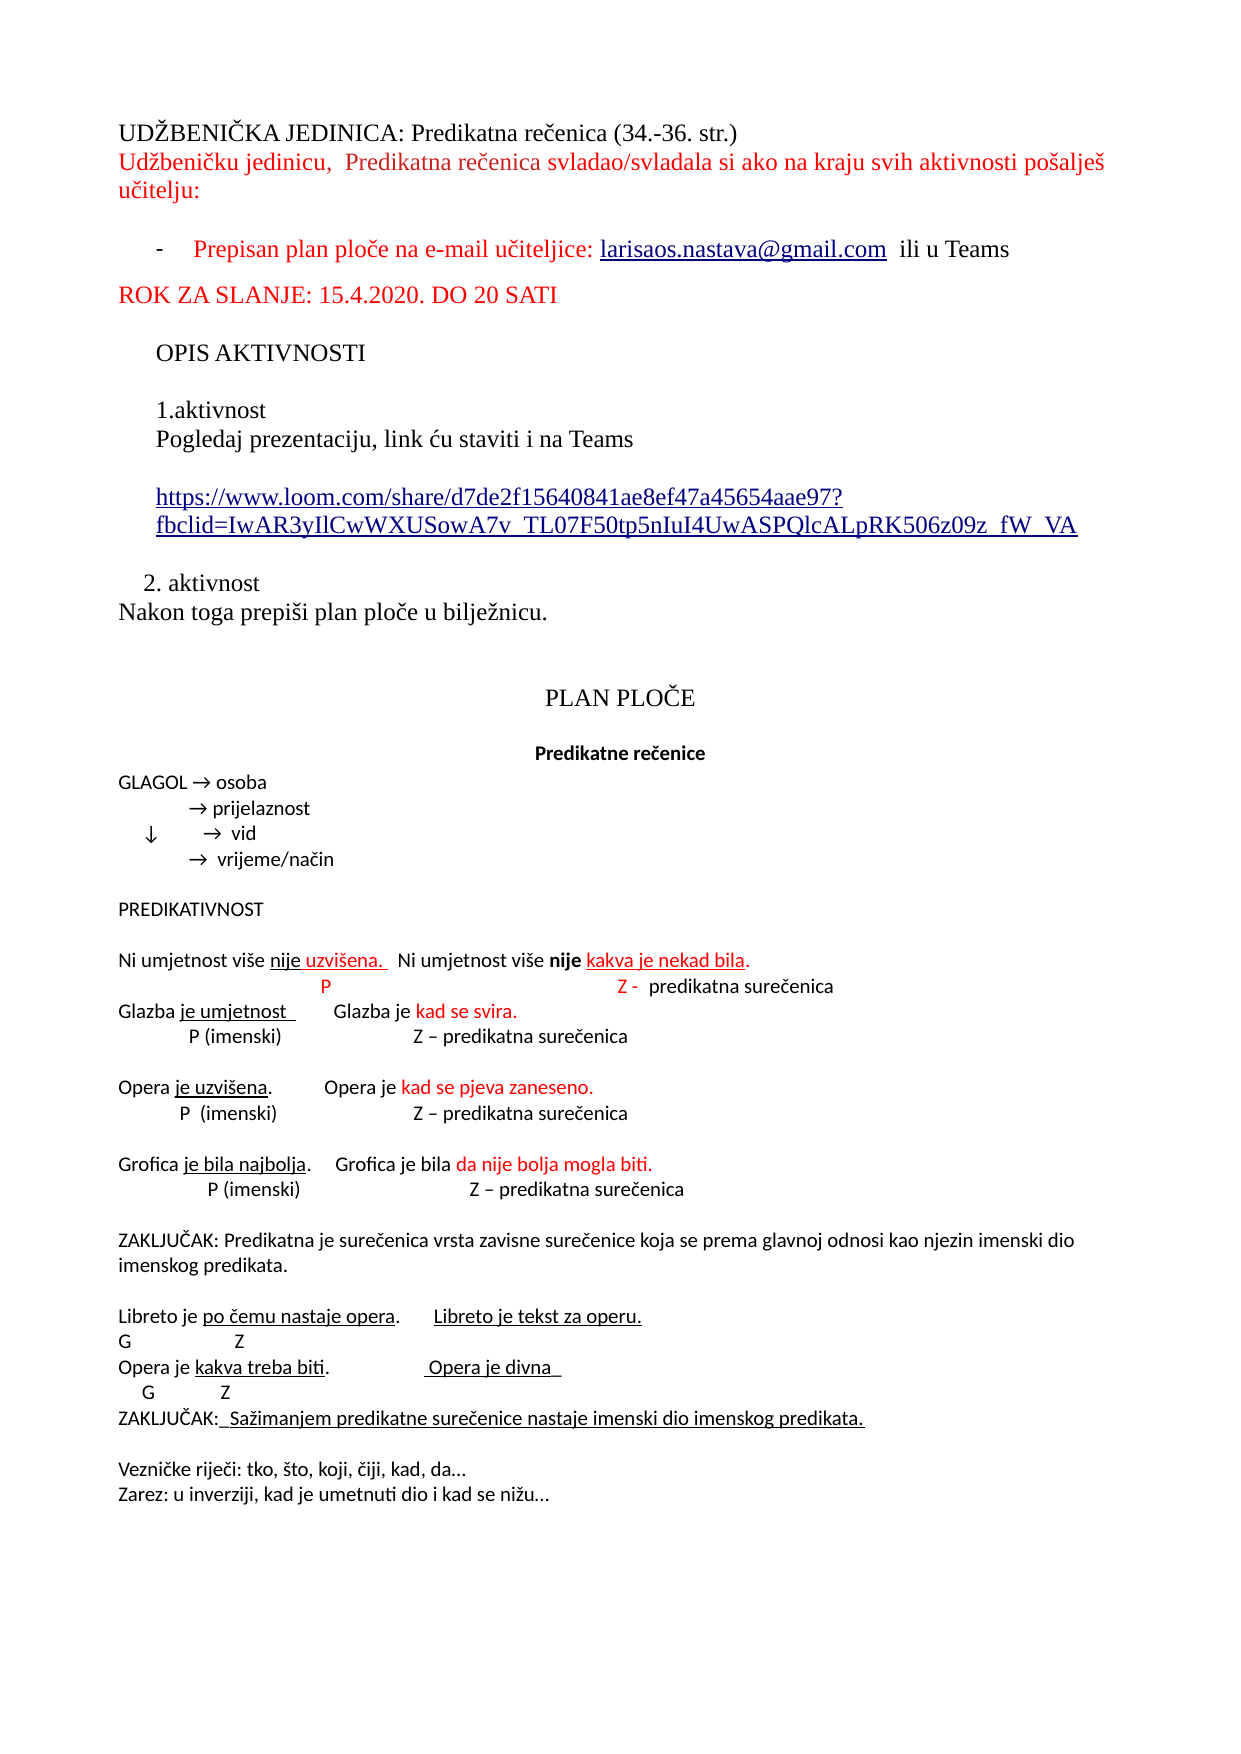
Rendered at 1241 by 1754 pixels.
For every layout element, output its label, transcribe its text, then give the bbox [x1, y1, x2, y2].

text P (imenski) Z – predikatna surečenica [118, 1024, 1122, 1049]
text P (imenski) Z – predikatna surečenica [118, 1100, 1122, 1125]
text OPIS AKTIVNOSTI [156, 338, 1122, 367]
text G Z [118, 1379, 1122, 1405]
text Opera je uzvišena. Opera je kad se pjeva zaneseno. [118, 1074, 1122, 1100]
text P Z - predikatna surečenica [118, 973, 1122, 998]
text PLAN PLOČE [118, 683, 1122, 712]
text https://www.loom.com/share/d7de2f15640841ae8ef47a45654aae97?fbclid=IwAR3yIlCwWXUSowA7v_TL07F50tp5nIuI4UwASPQlcALpRK506z09z_fW_VA [156, 482, 1122, 539]
text Pogledaj prezentaciju, link ću staviti i na Teams [156, 424, 1122, 453]
text P (imenski) Z – predikatna surečenica [118, 1176, 1122, 1202]
text Grofica je bila najbolja. Grofica je bila da nije bolja mogla biti. [118, 1151, 1122, 1176]
text GLAGOL → osoba [118, 769, 1122, 795]
text Zarez: u inverziji, kad je umetnuti dio i kad se nižu… [118, 1481, 1122, 1507]
list Prepisan plan ploče na e-mail učiteljice: larisaos.nastava@gmail.com ili u Teams [156, 233, 1122, 264]
text ZAKLJUČAK:_Sažimanjem predikatne surečenice nastaje imenski dio imenskog predikata. [118, 1405, 1122, 1430]
text G Z [118, 1329, 1122, 1354]
text ↓ → vid [118, 820, 1122, 846]
text PREDIKATIVNOST [118, 897, 1122, 922]
text Libreto je po čemu nastaje opera. Libreto je tekst za operu. [118, 1303, 1122, 1329]
text ROK ZA SLANJE: 15.4.2020. DO 20 SATI [118, 280, 1122, 309]
text Predikatne rečenice [118, 740, 1122, 766]
text → vrijeme/način [118, 846, 1122, 871]
text Ni umjetnost više nije uzvišena. Ni umjetnost više nije kakva je nekad bila. [118, 947, 1122, 973]
text UDŽBENIČKA JEDINICA: Predikatna rečenica (34.-36. str.) [118, 118, 1122, 147]
text 1.aktivnost [156, 395, 1122, 424]
text 2. aktivnost [118, 568, 1122, 597]
text Nakon toga prepiši plan ploče u bilježnicu. [118, 597, 1122, 625]
text Vezničke riječi: tko, što, koji, čiji, kad, da… [118, 1456, 1122, 1481]
text Udžbeničku jedinicu, Predikatna rečenica svladao/svladala si ako na kraju svih aktivnosti pošalješ učitelju: [118, 147, 1122, 204]
text Opera je kakva treba biti. Opera je divna_ [118, 1354, 1122, 1379]
text → prijelaznost [118, 795, 1122, 820]
text Glazba je umjetnost Glazba je kad se svira. [118, 998, 1122, 1024]
text ZAKLJUČAK: Predikatna je surečenica vrsta zavisne surečenice koja se prema glavnoj odnosi kao njezin imenski dio imenskog predikata. [118, 1227, 1122, 1278]
